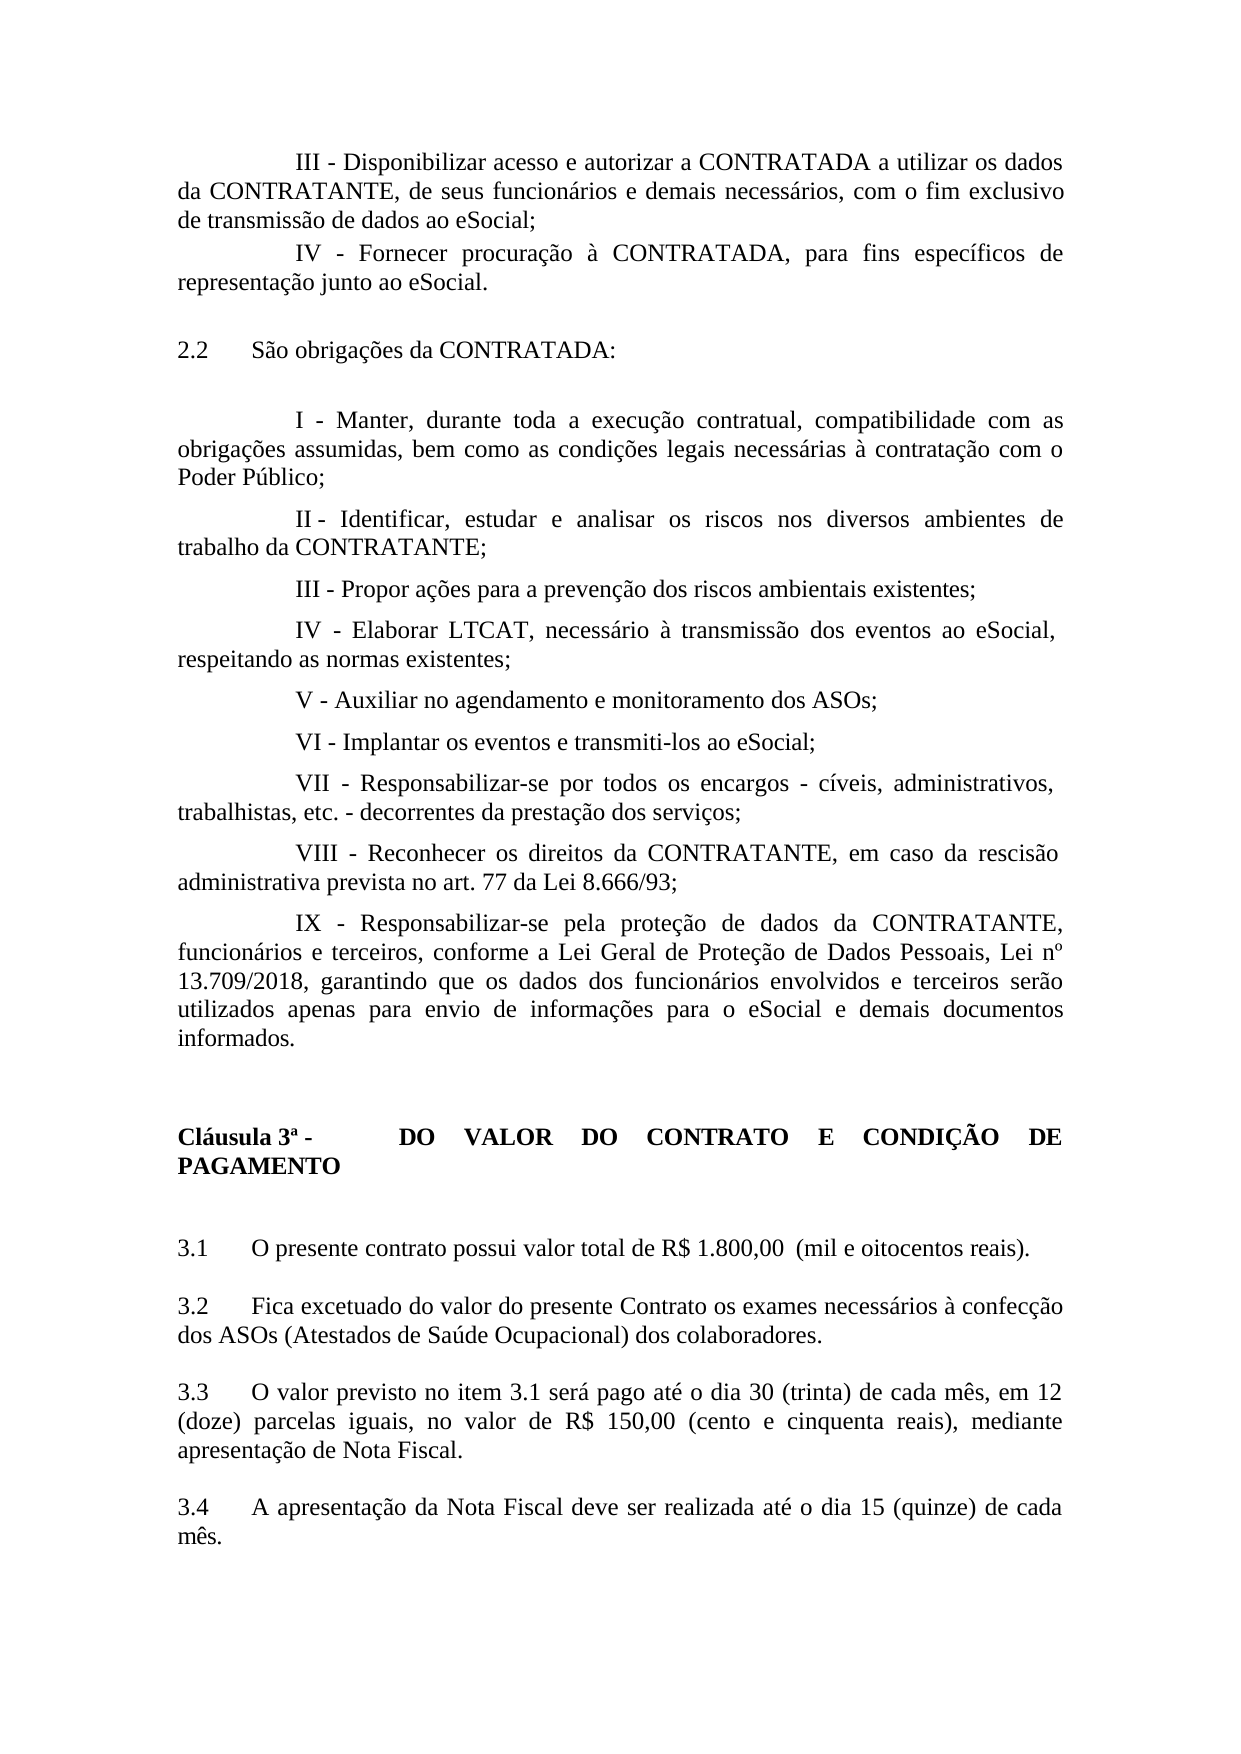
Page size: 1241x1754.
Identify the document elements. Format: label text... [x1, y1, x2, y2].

list - Responsabilizar-se pela proteção de dados da CONTRATANTE, funcionários e terceiros, conforme a Lei Geral de Proteção de Dados Pessoais, Lei nº 13.709/2018, garantindo que os dados dos funcionários envolvidos e terceiros serão utilizados apenas para envio de informações para o eSocial e demais documentos informados. [177, 908, 1064, 1052]
list - Elaborar LTCAT, necessário à transmissão dos eventos ao eSocial, respeitando as normas existentes; [177, 615, 1064, 673]
list - Disponibilizar acesso e autorizar a CONTRATADA a utilizar os dados da CONTRATANTE, de seus funcionários e demais necessários, com o fim exclusivo de transmissão de dados ao eSocial; [177, 147, 1064, 234]
list - Identificar, estudar e analisar os riscos nos diversos ambientes de trabalho da CONTRATANTE; [177, 504, 1064, 561]
list O presente contrato possui valor total de R$ 1.800,00 (mil e oitocentos reais). [177, 1233, 1076, 1262]
list O valor previsto no item 3.1 será pago até o dia 30 (trinta) de cada mês, em 12 (doze) parcelas iguais, no valor de R$ 150,00 (cento e cinquenta reais), mediante apresentação de Nota Fiscal. [177, 1377, 1064, 1463]
list São obrigações da CONTRATADA: [177, 335, 1076, 363]
list - Manter, durante toda a execução contratual, compatibilidade com as obrigações assumidas, bem como as condições legais necessárias à contratação com o Poder Público; [177, 405, 1064, 491]
subtitle Cláusula 3ª - DO VALOR DO CONTRATO E CONDIÇÃO DE PAGAMENTO [177, 1122, 1064, 1179]
list - Reconhecer os direitos da CONTRATANTE, em caso da rescisão administrativa prevista no art. 77 da Lei 8.666/93; [177, 838, 1064, 896]
list - Implantar os eventos e transmiti-los ao eSocial; [295, 727, 1076, 756]
list Fica excetuado do valor do presente Contrato os exames necessários à confecção dos ASOs (Atestados de Saúde Ocupacional) dos colaboradores. [177, 1291, 1064, 1348]
list - Responsabilizar-se por todos os encargos - cíveis, administrativos, trabalhistas, etc. - decorrentes da prestação dos serviços; [177, 768, 1064, 826]
list A apresentação da Nota Fiscal deve ser realizada até o dia 15 (quinze) de cada mês. [177, 1492, 1064, 1550]
list - Propor ações para a prevenção dos riscos ambientais existentes; [295, 574, 1076, 602]
list - Fornecer procuração à CONTRATADA, para fins específicos de representação junto ao eSocial. [177, 238, 1064, 296]
list - Auxiliar no agendamento e monitoramento dos ASOs; [295, 685, 1076, 714]
